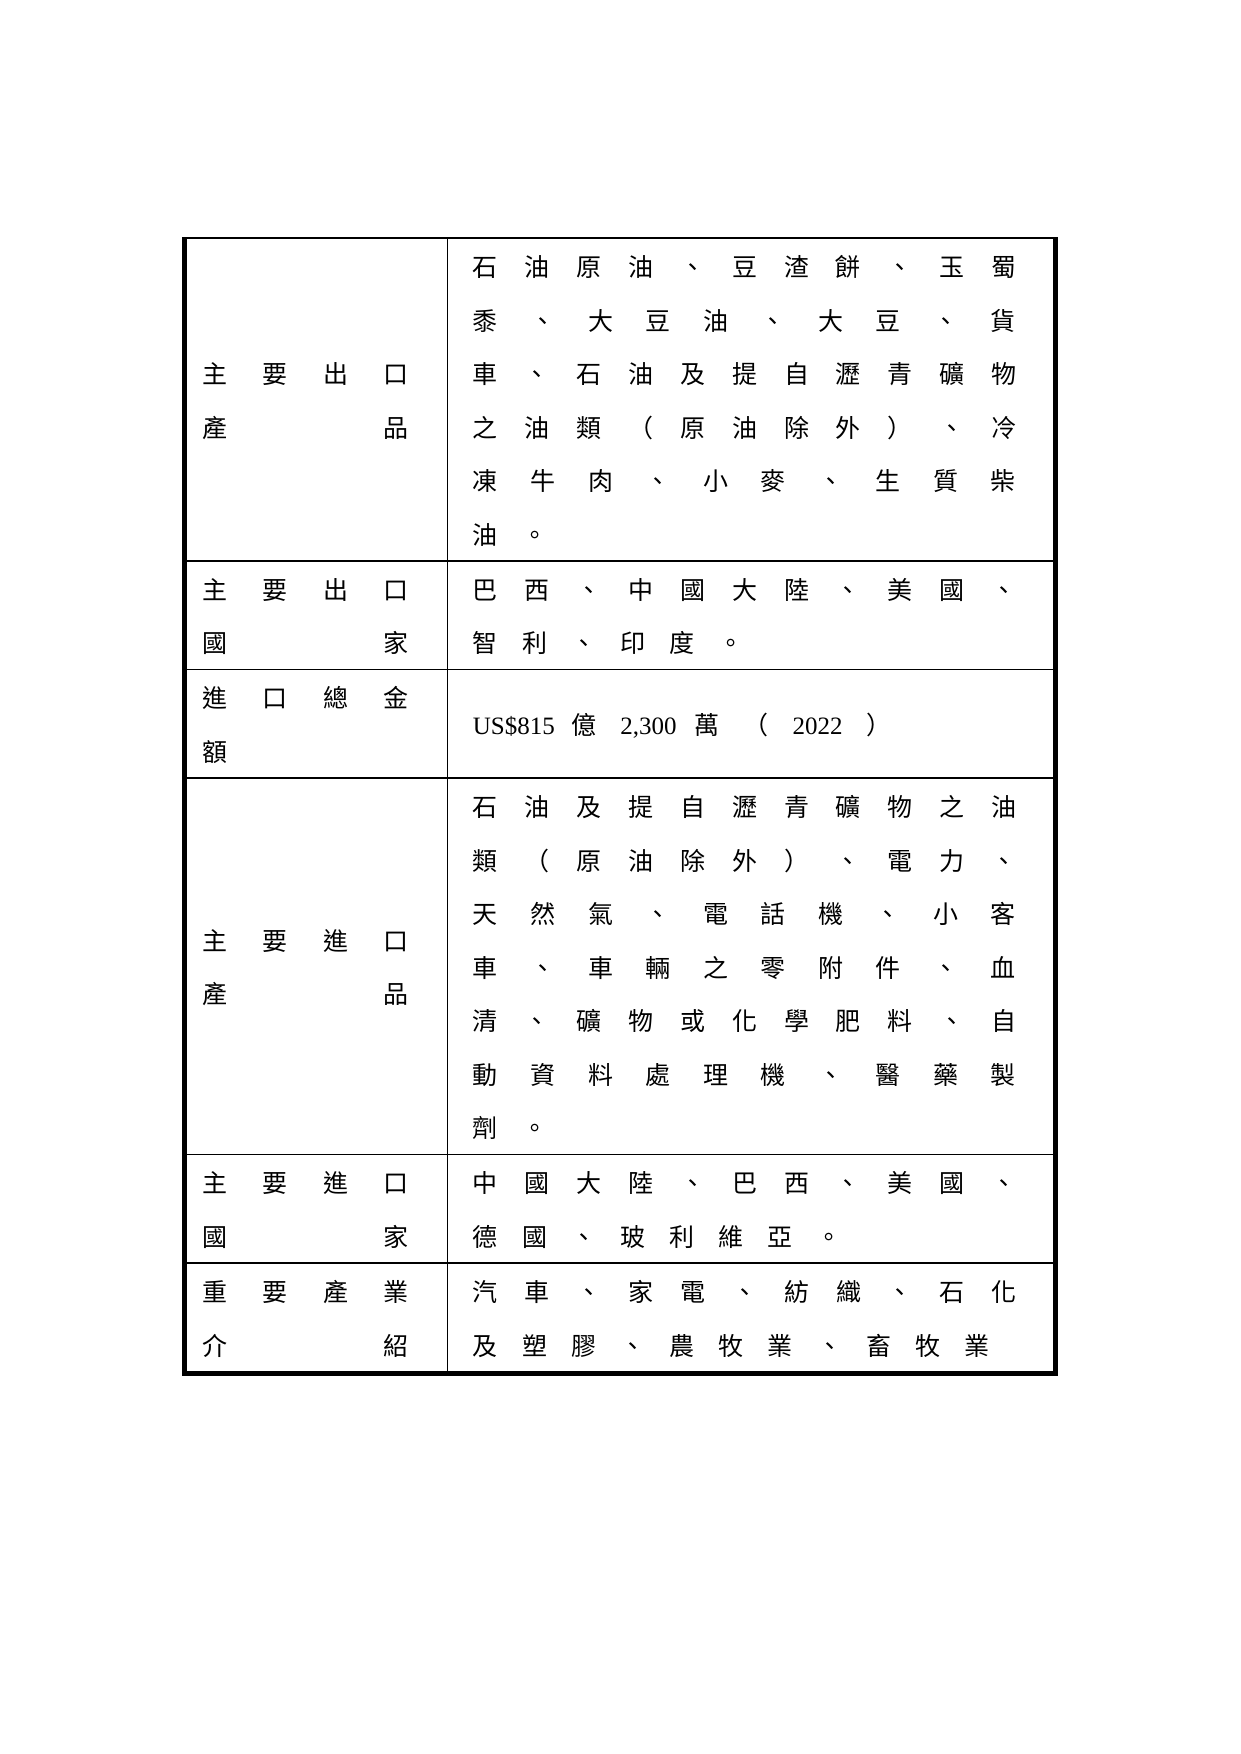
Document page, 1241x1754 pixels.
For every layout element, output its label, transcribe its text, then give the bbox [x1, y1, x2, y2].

table_cell 主要進口產品 [187, 779, 447, 1154]
table_cell US$815億2,300萬（2022） [448, 670, 1053, 777]
table_cell 中國大陸、巴西、美國、德國、玻利維亞。 [448, 1155, 1053, 1262]
table_cell 主要出口產品 [187, 239, 447, 560]
table_cell 汽車、家電、紡織、石化及塑膠、農牧業、畜牧業 [448, 1264, 1053, 1371]
table_cell 石油原油、豆渣餅、玉蜀黍、大豆油、大豆、貨車、石油及提自瀝青礦物之油類（原油除外）、冷凍牛肉、小麥、生質柴油。 [448, 239, 1053, 560]
table_cell 主要出口國家 [187, 562, 447, 669]
table_cell 巴西、中國大陸、美國、智利、印度。 [448, 562, 1053, 669]
table_cell 重要產業介紹 [187, 1264, 447, 1371]
table_cell 進口總金額 [187, 670, 447, 777]
table_cell 石油及提自瀝青礦物之油類（原油除外）、電力、天然氣、電話機、小客車、車輛之零附件、血清、礦物或化學肥料、自動資料處理機、醫藥製劑。 [448, 779, 1053, 1154]
table_cell 主要進口國家 [187, 1155, 447, 1262]
